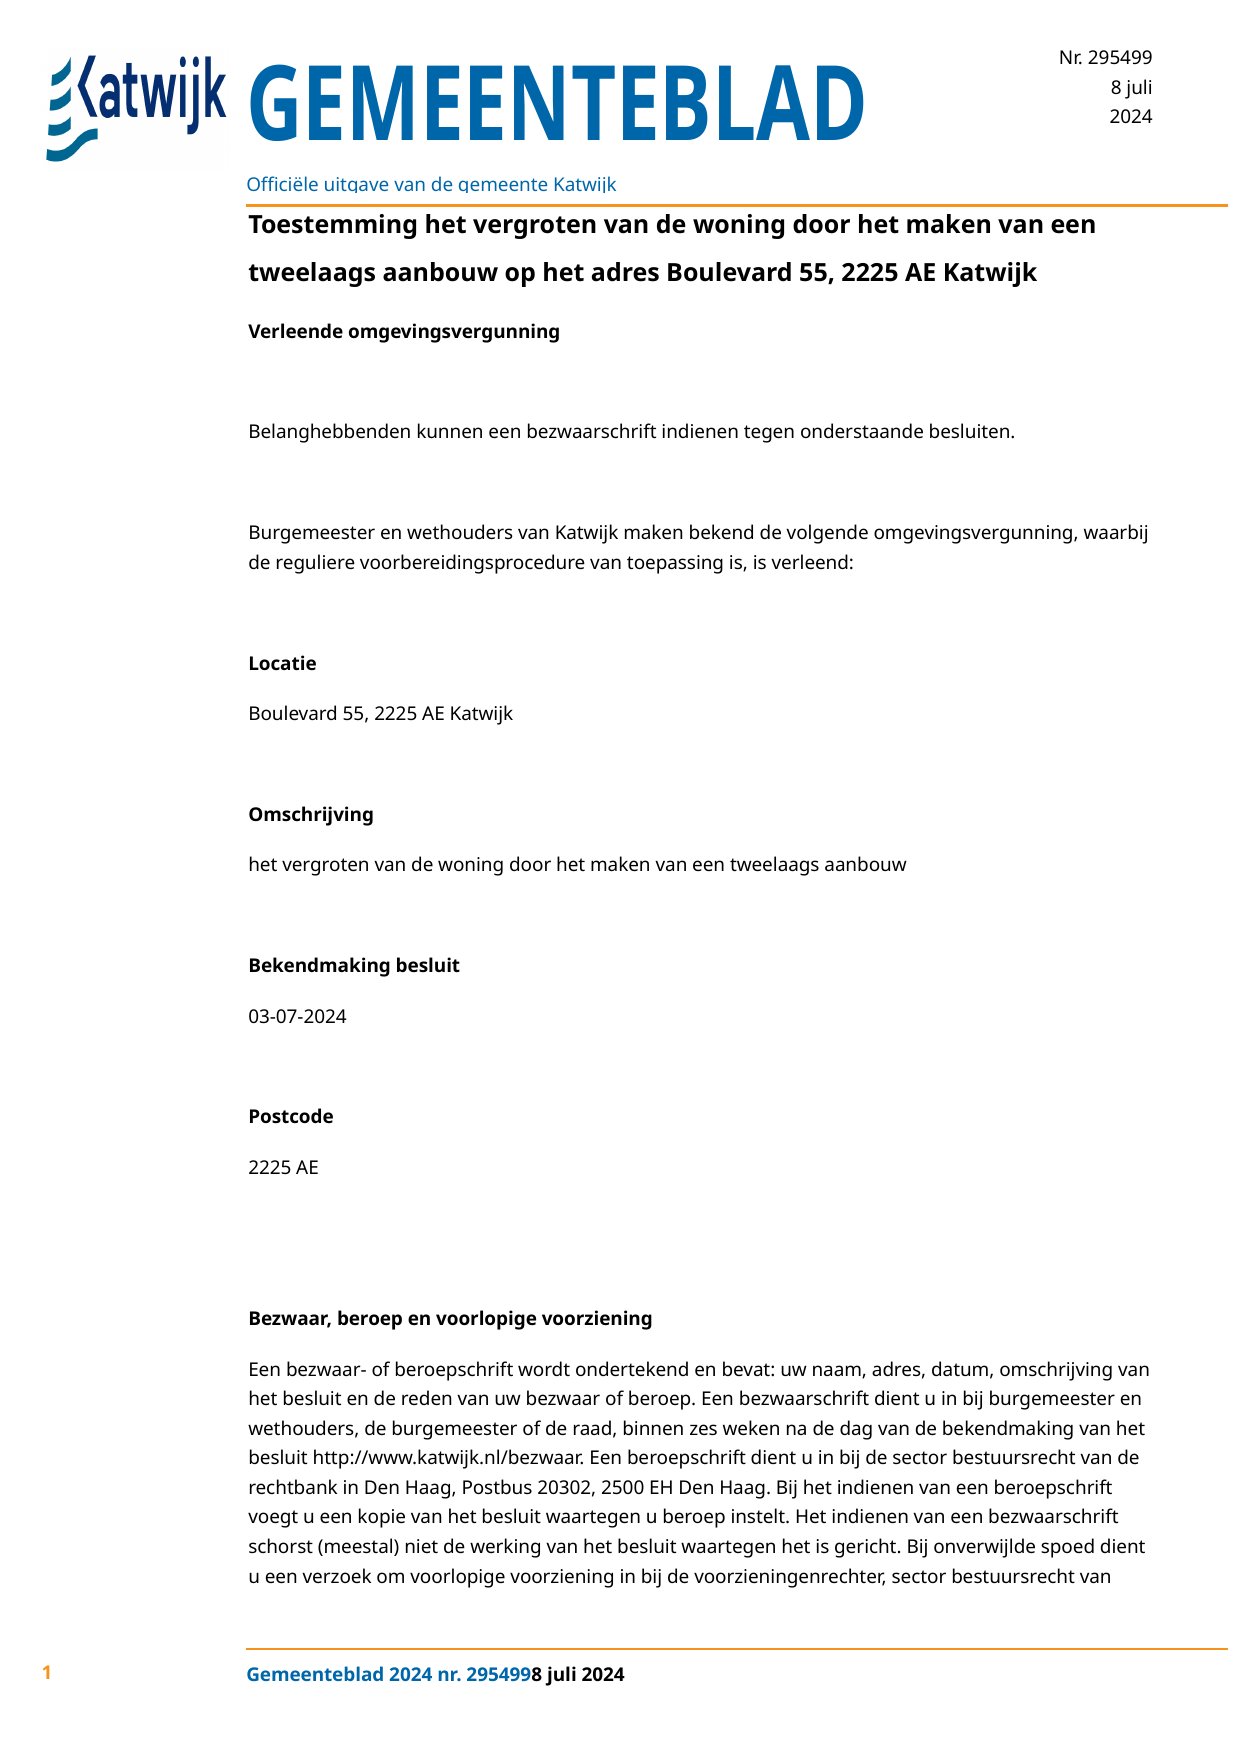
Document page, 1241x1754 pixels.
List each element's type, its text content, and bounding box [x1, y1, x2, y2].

text het vergroten van de woning door het maken van een tweelaags aanbouw [248, 852, 1152, 877]
text 2225 AE [248, 1154, 1152, 1180]
text 03-07-2024 [248, 1003, 1152, 1029]
text Postcode [248, 1104, 1152, 1129]
text Bekendmaking besluit [248, 952, 1152, 978]
text Belanghebbenden kunnen een bezwaarschrift indienen tegen onderstaande besluiten. [248, 419, 1152, 444]
text Locatie [248, 650, 1152, 676]
text Toestemming het vergroten van de woning door het maken van een tweelaags aanbouw op het adres Boulevard 55, 2225 AE Katwijk [248, 207, 1152, 288]
text Verleende omgevingsvergunning [248, 318, 1152, 344]
text Omschrijving [248, 801, 1152, 827]
picture [41, 47, 231, 172]
text Burgemeester en wethouders van Katwijk maken bekend de volgende omgevingsvergunning, waarbij de reguliere voorbereidingsprocedure van toepassing is, is verleend: [248, 519, 1152, 575]
text Een bezwaar- of beroepschrift wordt ondertekend en bevat: uw naam, adres, datum, omschrijving van het besluit en de reden van uw bezwaar of beroep. Een bezwaarschrift dient u in bij burgemeester en wethouders, de burgemeester of de raad, binnen zes weken na de dag van de bekendmaking van het besluit http://www.katwijk.nl/bezwaar. Een beroepschrift dient u in bij de sector bestuursrecht van de rechtbank in Den Haag, Postbus 20302, 2500 EH Den Haag. Bij het indienen van een beroepschrift voegt u een kopie van het besluit waartegen u beroep instelt. Het indienen van een bezwaarschrift schorst (meestal) niet de werking van het besluit waartegen het is gericht. Bij onverwijlde spoed dient u een verzoek om voorlopige voorziening in bij de voorzieningenrechter, sector bestuursrecht van [248, 1356, 1152, 1589]
text Boulevard 55, 2225 AE Katwijk [248, 700, 1152, 726]
text Bezwaar, beroep en voorlopige voorziening [248, 1305, 1152, 1331]
